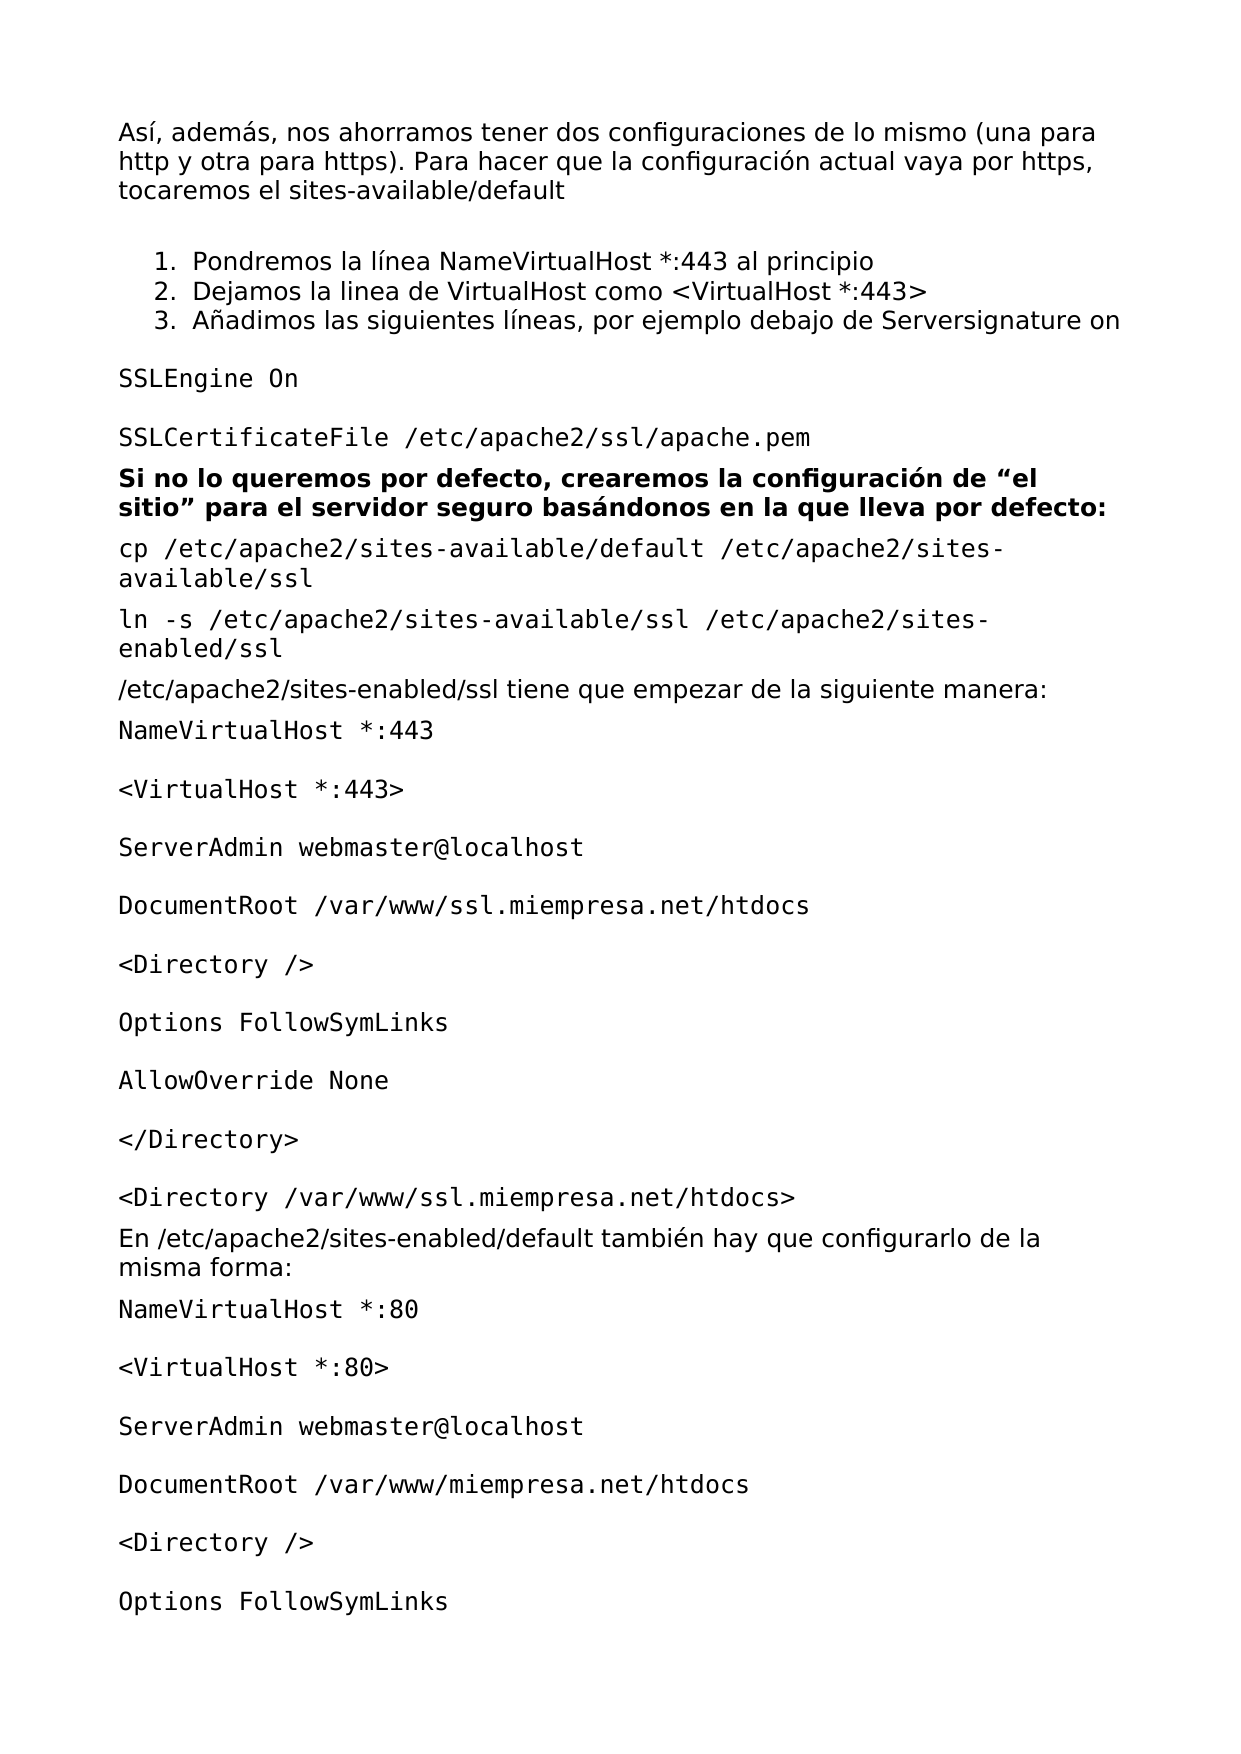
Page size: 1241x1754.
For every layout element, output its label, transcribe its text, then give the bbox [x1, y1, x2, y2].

text Si no lo queremos por defecto, crearemos la configuración de “el sitio” para el servidor seguro basándonos en la que lleva por defecto: [118, 464, 1122, 522]
list Pondremos la línea NameVirtualHost *:443 al principio [177, 248, 1122, 277]
text NameVirtualHost *:443 <VirtualHost *:443> ServerAdmin webmaster@localhost DocumentRoot /var/www/ssl.miempresa.net/htdocs <Directory /> Options FollowSymLinks AllowOverride None </Directory> <Directory /var/www/ssl.miempresa.net/htdocs> [118, 717, 1122, 1212]
text SSLEngine On SSLCertificateFile /etc/apache2/ssl/apache.pem [118, 364, 1122, 452]
text NameVirtualHost *:80 <VirtualHost *:80> ServerAdmin webmaster@localhost DocumentRoot /var/www/miempresa.net/htdocs <Directory /> Options FollowSymLinks [118, 1295, 1122, 1616]
text En /etc/apache2/sites-enabled/default también hay que configurarlo de la misma forma: [118, 1224, 1122, 1282]
list Dejamos la linea de VirtualHost como <VirtualHost *:443> [177, 277, 1122, 306]
text cp /etc/apache2/sites-available/default /etc/apache2/sites-available/ssl [118, 535, 1122, 593]
list Añadimos las siguientes líneas, por ejemplo debajo de Serversignature on [177, 306, 1122, 335]
text /etc/apache2/sites-enabled/ssl tiene que empezar de la siguiente manera: [118, 675, 1122, 704]
text Así, además, nos ahorramos tener dos configuraciones de lo mismo (una para http y otra para https). Para hacer que la configuración actual vaya por https, tocaremos el sites-available/default [118, 118, 1122, 206]
text ln -s /etc/apache2/sites-available/ssl /etc/apache2/sites-enabled/ssl [118, 605, 1122, 663]
